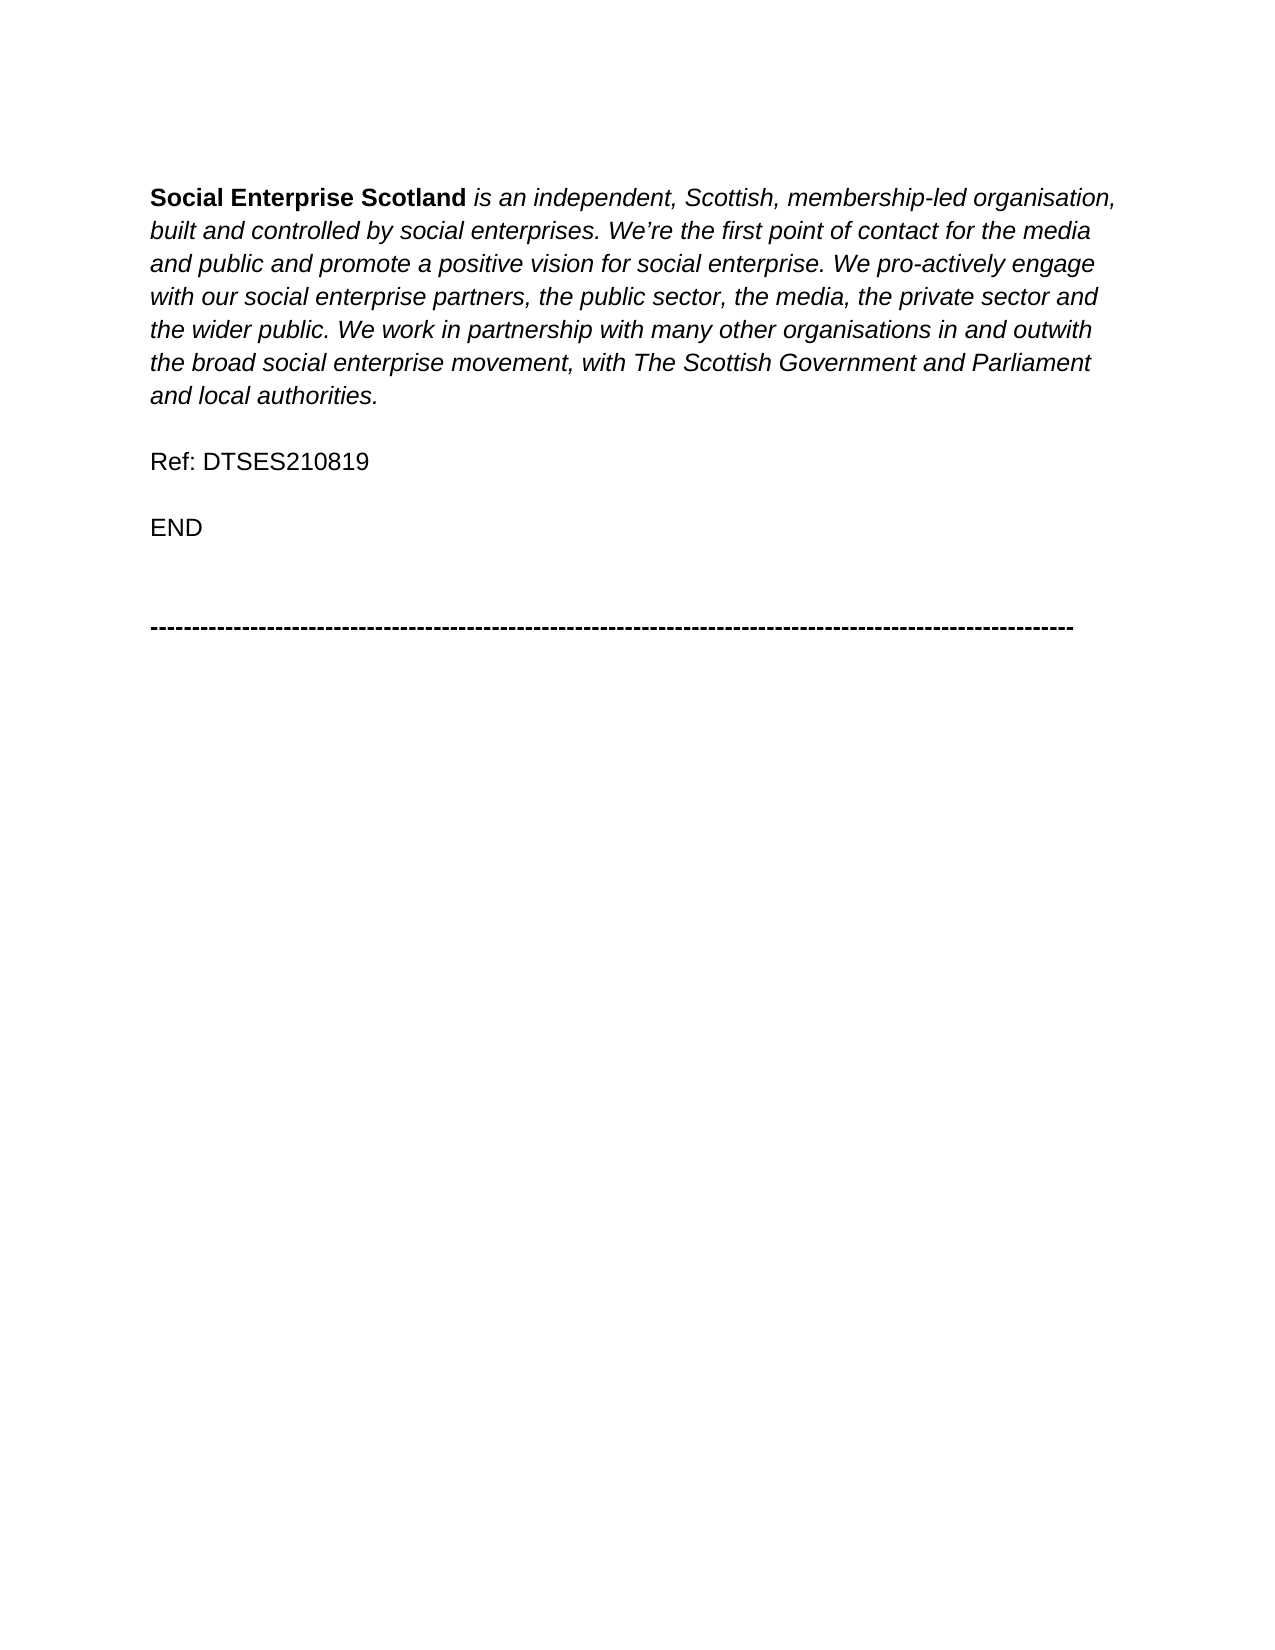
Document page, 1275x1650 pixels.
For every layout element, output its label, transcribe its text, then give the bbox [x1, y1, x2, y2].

text Social Enterprise Scotland is an independent, Scottish, membership-led organisation, built and controlled by social enterprises. We’re the first point of contact for the media and public and promote a positive vision for social enterprise. We pro-actively engage with our social enterprise partners, the public sector, the media, the private sector and the wider public. We work in partnership with many other organisations in and outwith the broad social enterprise movement, with The Scottish Government and Parliament and local authorities. [150, 183, 1125, 410]
text --------------------------------------------------------------------------------------------------------------- [150, 612, 1125, 641]
text END [150, 513, 1125, 542]
text Ref: DTSES210819 [150, 447, 1125, 476]
